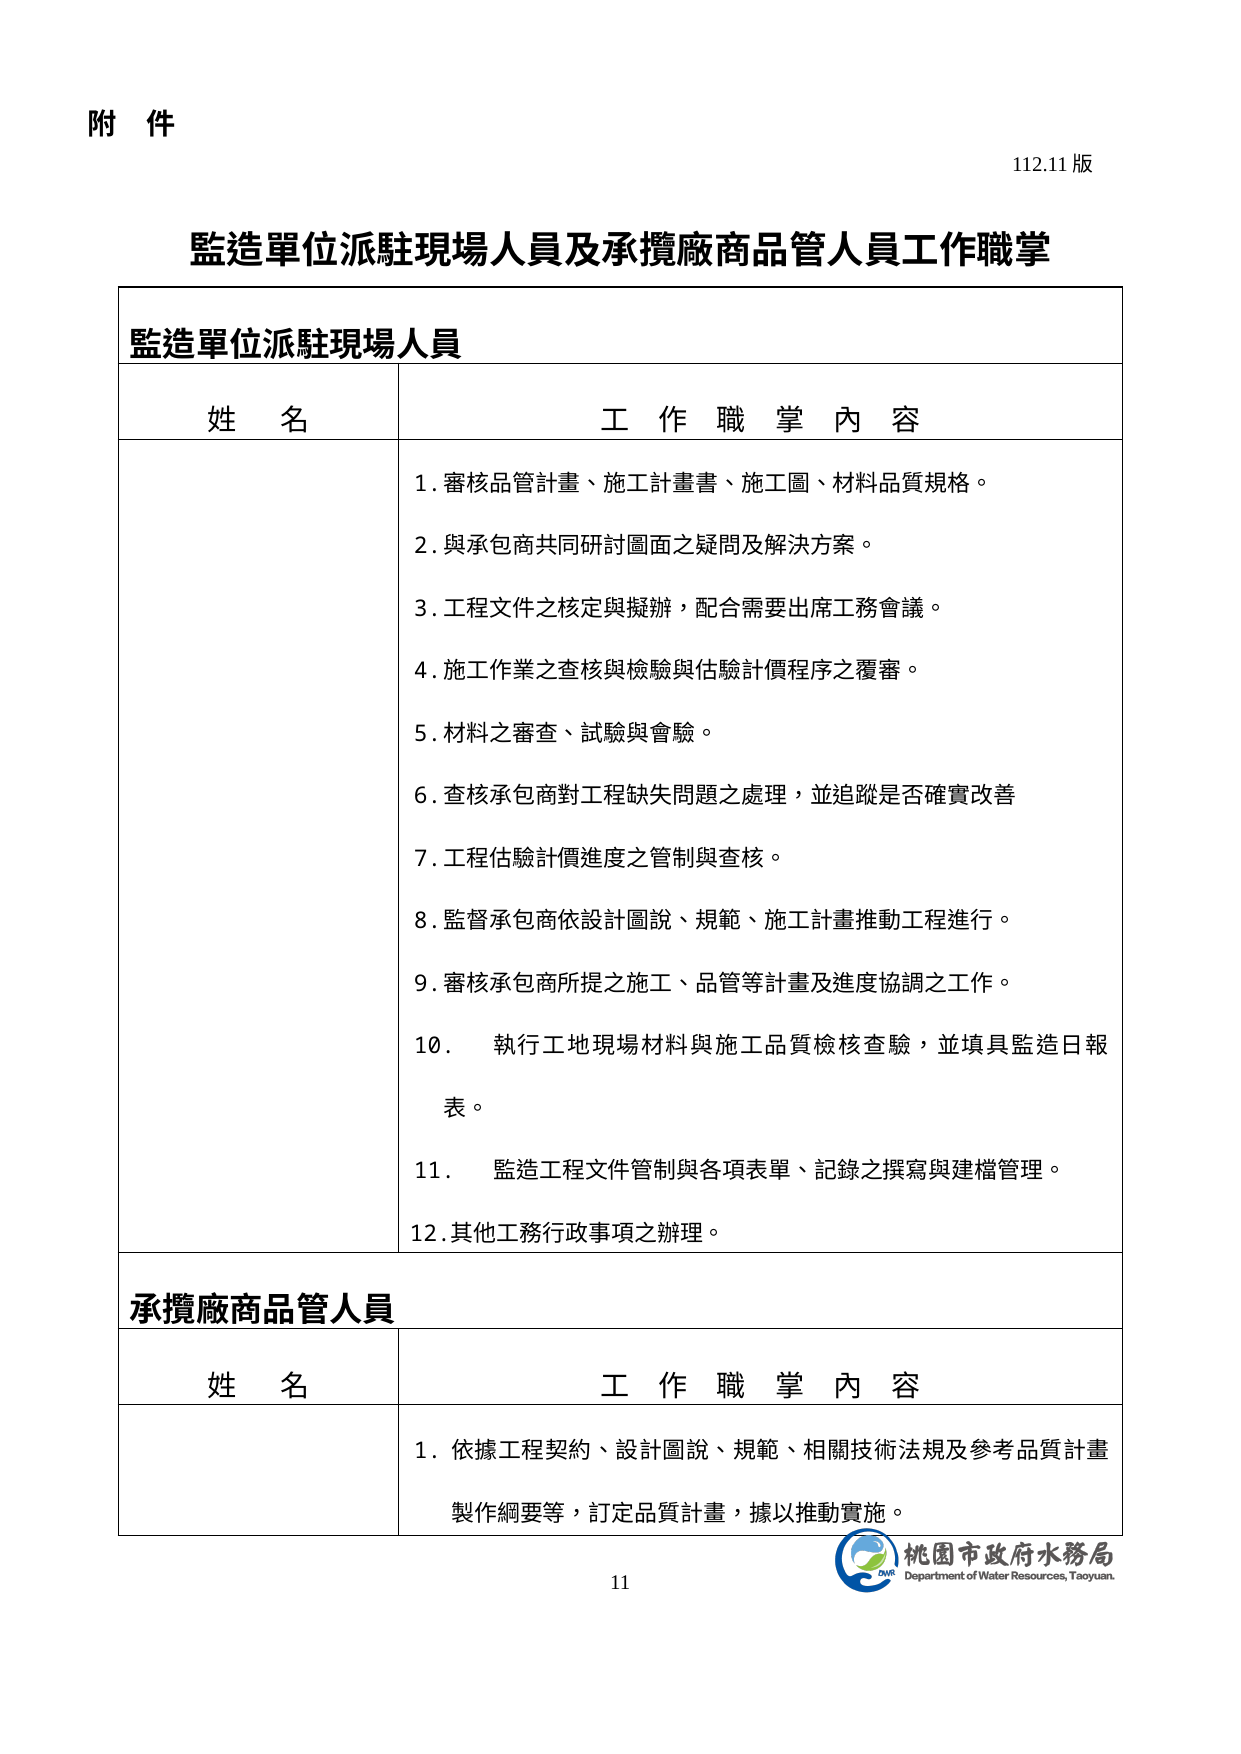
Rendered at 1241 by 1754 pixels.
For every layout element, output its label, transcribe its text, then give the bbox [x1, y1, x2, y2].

table_cell 姓 名 [119, 1329, 398, 1404]
table_cell 依據工程契約、設計圖說、規範、相關技術法規及參考品質計畫製作綱要等，訂定品質計畫，據以推動實施。 執行內部品質稽核。 如稽核自主檢查表支檢查項目、檢查結果是否詳實記錄等。 品管統計分析、矯正與預防措施之提出及追蹤改善。 品質文件、紀錄之管理。 6.其他提升工程品質事宜。 [399, 1405, 1122, 1534]
table_cell 姓 名 [119, 364, 398, 438]
table_cell [119, 1405, 398, 1534]
text [73, 93, 204, 186]
table_cell 承攬廠商品管人員 [119, 1253, 1122, 1328]
table_cell [119, 440, 398, 1252]
text 監造單位派駐現場人員及承攬廠商品管人員工作職掌 [148, 205, 1092, 268]
table_cell 工 作 職 掌 內 容 [399, 1329, 1122, 1404]
table_header 監造單位派駐現場人員 [119, 288, 1122, 362]
table_cell 工 作 職 掌 內 容 [399, 364, 1122, 438]
table_cell 審核品管計畫、施工計畫書、施工圖、材料品質規格。 與承包商共同研討圖面之疑問及解決方案。 工程文件之核定與擬辦，配合需要出席工務會議。 施工作業之查核與檢驗與估驗計價程序之覆審。 材料之審查、試驗與會驗。 查核承包商對工程缺失問題之處理，並追蹤是否確實改善 工程估驗計價進度之管制與查核。 監督承包商依設計圖說、規範、施工計畫推動工程進行。 審核承包商所提之施工、品管等計畫及進度協調之工作。 執行工地現場材料與施工品質檢核查驗，並填具監造日報表。 監造工程文件管制與各項表單、記錄之撰寫與建檔管理。 12.其他工務行政事項之辦理。 [399, 440, 1122, 1252]
text 附 件 [88, 100, 189, 142]
